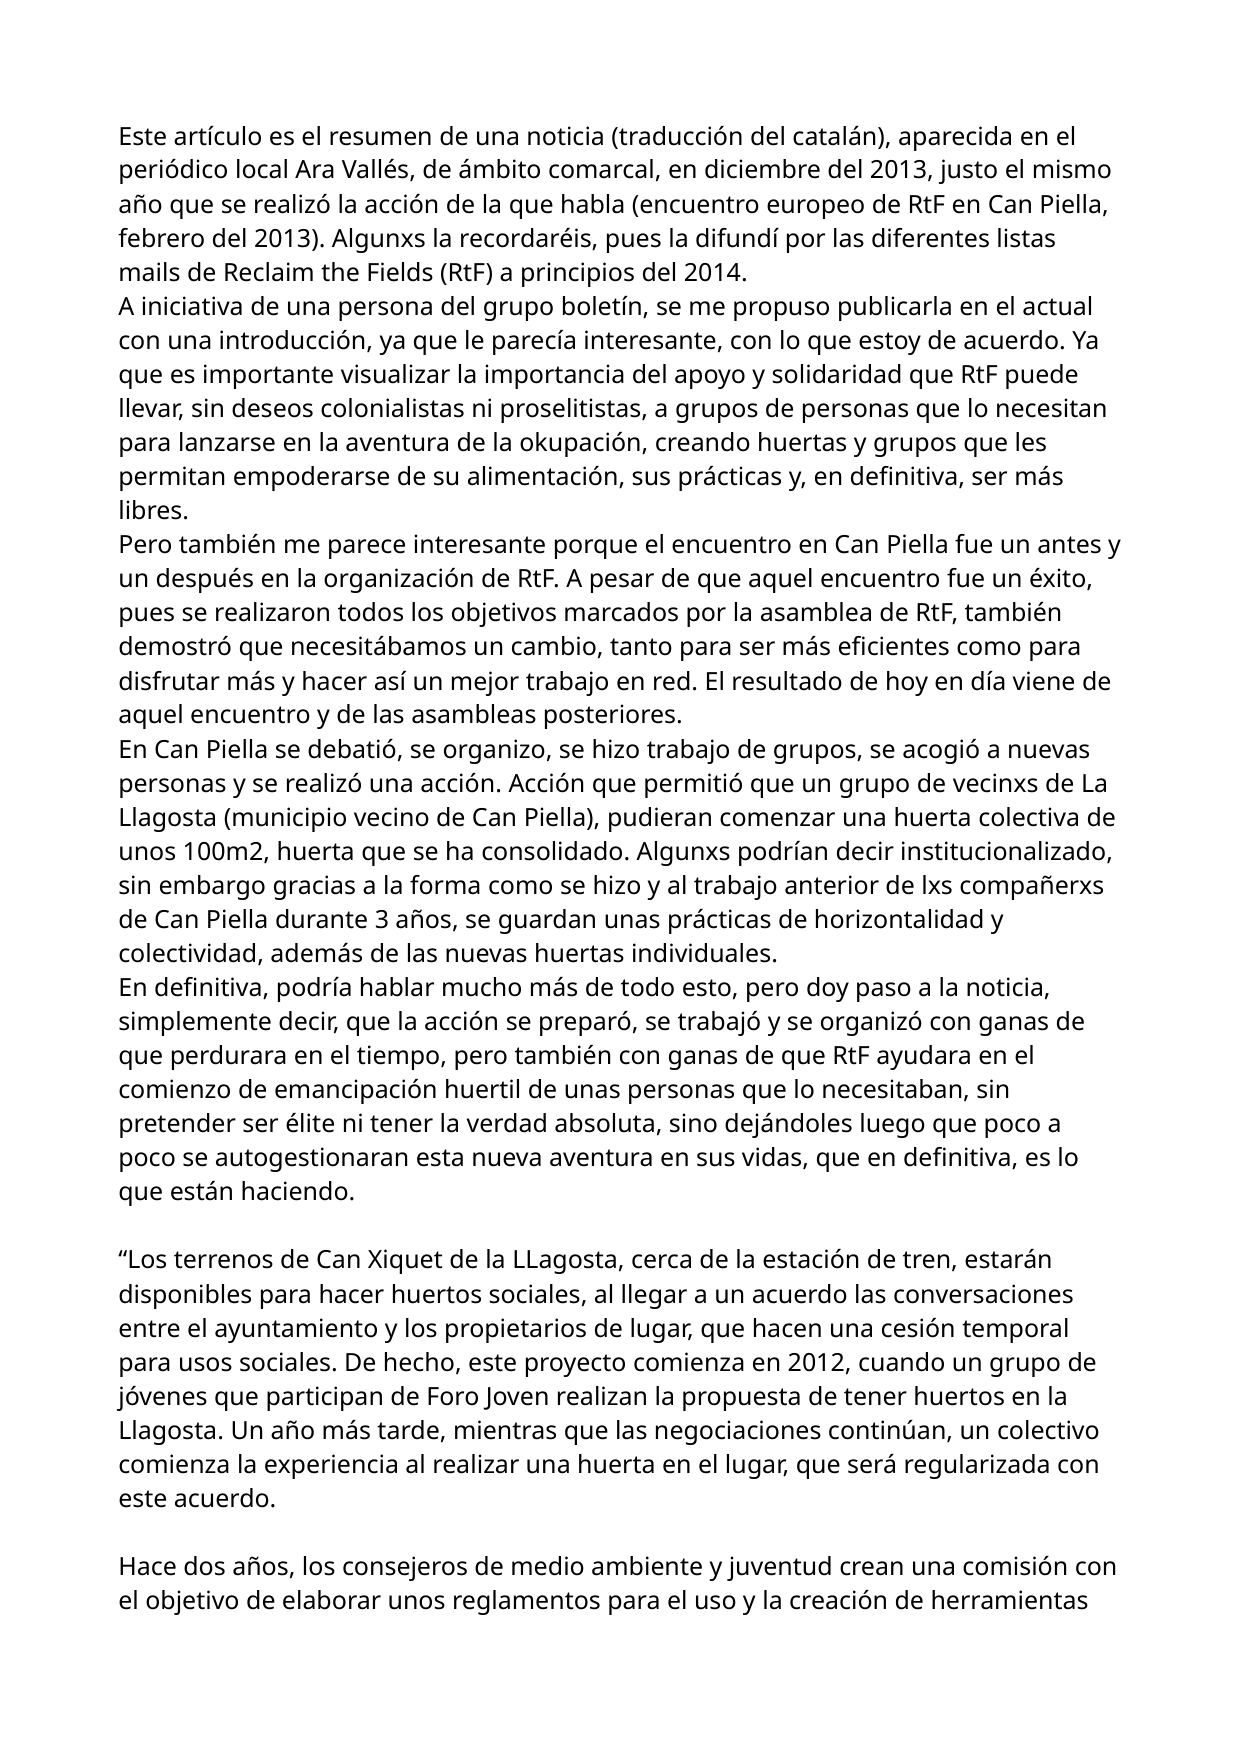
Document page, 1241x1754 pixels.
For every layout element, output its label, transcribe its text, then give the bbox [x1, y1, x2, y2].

text “Los terrenos de Can Xiquet de la LLagosta, cerca de la estación de tren, estarán disponibles para hacer huertos sociales, al llegar a un acuerdo las conversaciones entre el ayuntamiento y los propietarios de lugar, que hacen una cesión temporal para usos sociales. De hecho, este proyecto comienza en 2012, cuando un grupo de jóvenes que participan de Foro Joven realizan la propuesta de tener huertos en la Llagosta. Un año más tarde, mientras que las negociaciones continúan, un colectivo comienza la experiencia al realizar una huerta en el lugar, que será regularizada con este acuerdo. [118, 1242, 1122, 1515]
text En definitiva, podría hablar mucho más de todo esto, pero doy paso a la noticia, simplemente decir, que la acción se preparó, se trabajó y se organizó con ganas de que perdurara en el tiempo, pero también con ganas de que RtF ayudara en el comienzo de emancipación huertil de unas personas que lo necesitaban, sin pretender ser élite ni tener la verdad absoluta, sino dejándoles luego que poco a poco se autogestionaran esta nueva aventura en sus vidas, que en definitiva, es lo que están haciendo. [118, 970, 1122, 1208]
text A iniciativa de una persona del grupo boletín, se me propuso publicarla en el actual con una introducción, ya que le parecía interesante, con lo que estoy de acuerdo. Ya que es importante visualizar la importancia del apoyo y solidaridad que RtF puede llevar, sin deseos colonialistas ni proselitistas, a grupos de personas que lo necesitan para lanzarse en la aventura de la okupación, creando huertas y grupos que les permitan empoderarse de su alimentación, sus prácticas y, en definitiva, ser más libres. [118, 288, 1122, 527]
text En Can Piella se debatió, se organizo, se hizo trabajo de grupos, se acogió a nuevas personas y se realizó una acción. Acción que permitió que un grupo de vecinxs de La Llagosta (municipio vecino de Can Piella), pudieran comenzar una huerta colectiva de unos 100m2, huerta que se ha consolidado. Algunxs podrían decir institucionalizado, sin embargo gracias a la forma como se hizo y al trabajo anterior de lxs compañerxs de Can Piella durante 3 años, se guardan unas prácticas de horizontalidad y colectividad, además de las nuevas huertas individuales. [118, 731, 1122, 970]
text Este artículo es el resumen de una noticia (traducción del catalán), aparecida en el periódico local Ara Vallés, de ámbito comarcal, en diciembre del 2013, justo el mismo año que se realizó la acción de la que habla (encuentro europeo de RtF en Can Piella, febrero del 2013). Algunxs la recordaréis, pues la difundí por las diferentes listas mails de Reclaim the Fields (RtF) a principios del 2014. [118, 118, 1122, 288]
text Hace dos años, los consejeros de medio ambiente y juventud crean una comisión con el objetivo de elaborar unos reglamentos para el uso y la creación de herramientas [118, 1549, 1122, 1617]
text Pero también me parece interesante porque el encuentro en Can Piella fue un antes y un después en la organización de RtF. A pesar de que aquel encuentro fue un éxito, pues se realizaron todos los objetivos marcados por la asamblea de RtF, también demostró que necesitábamos un cambio, tanto para ser más eficientes como para disfrutar más y hacer así un mejor trabajo en red. El resultado de hoy en día viene de aquel encuentro y de las asambleas posteriores. [118, 527, 1122, 731]
